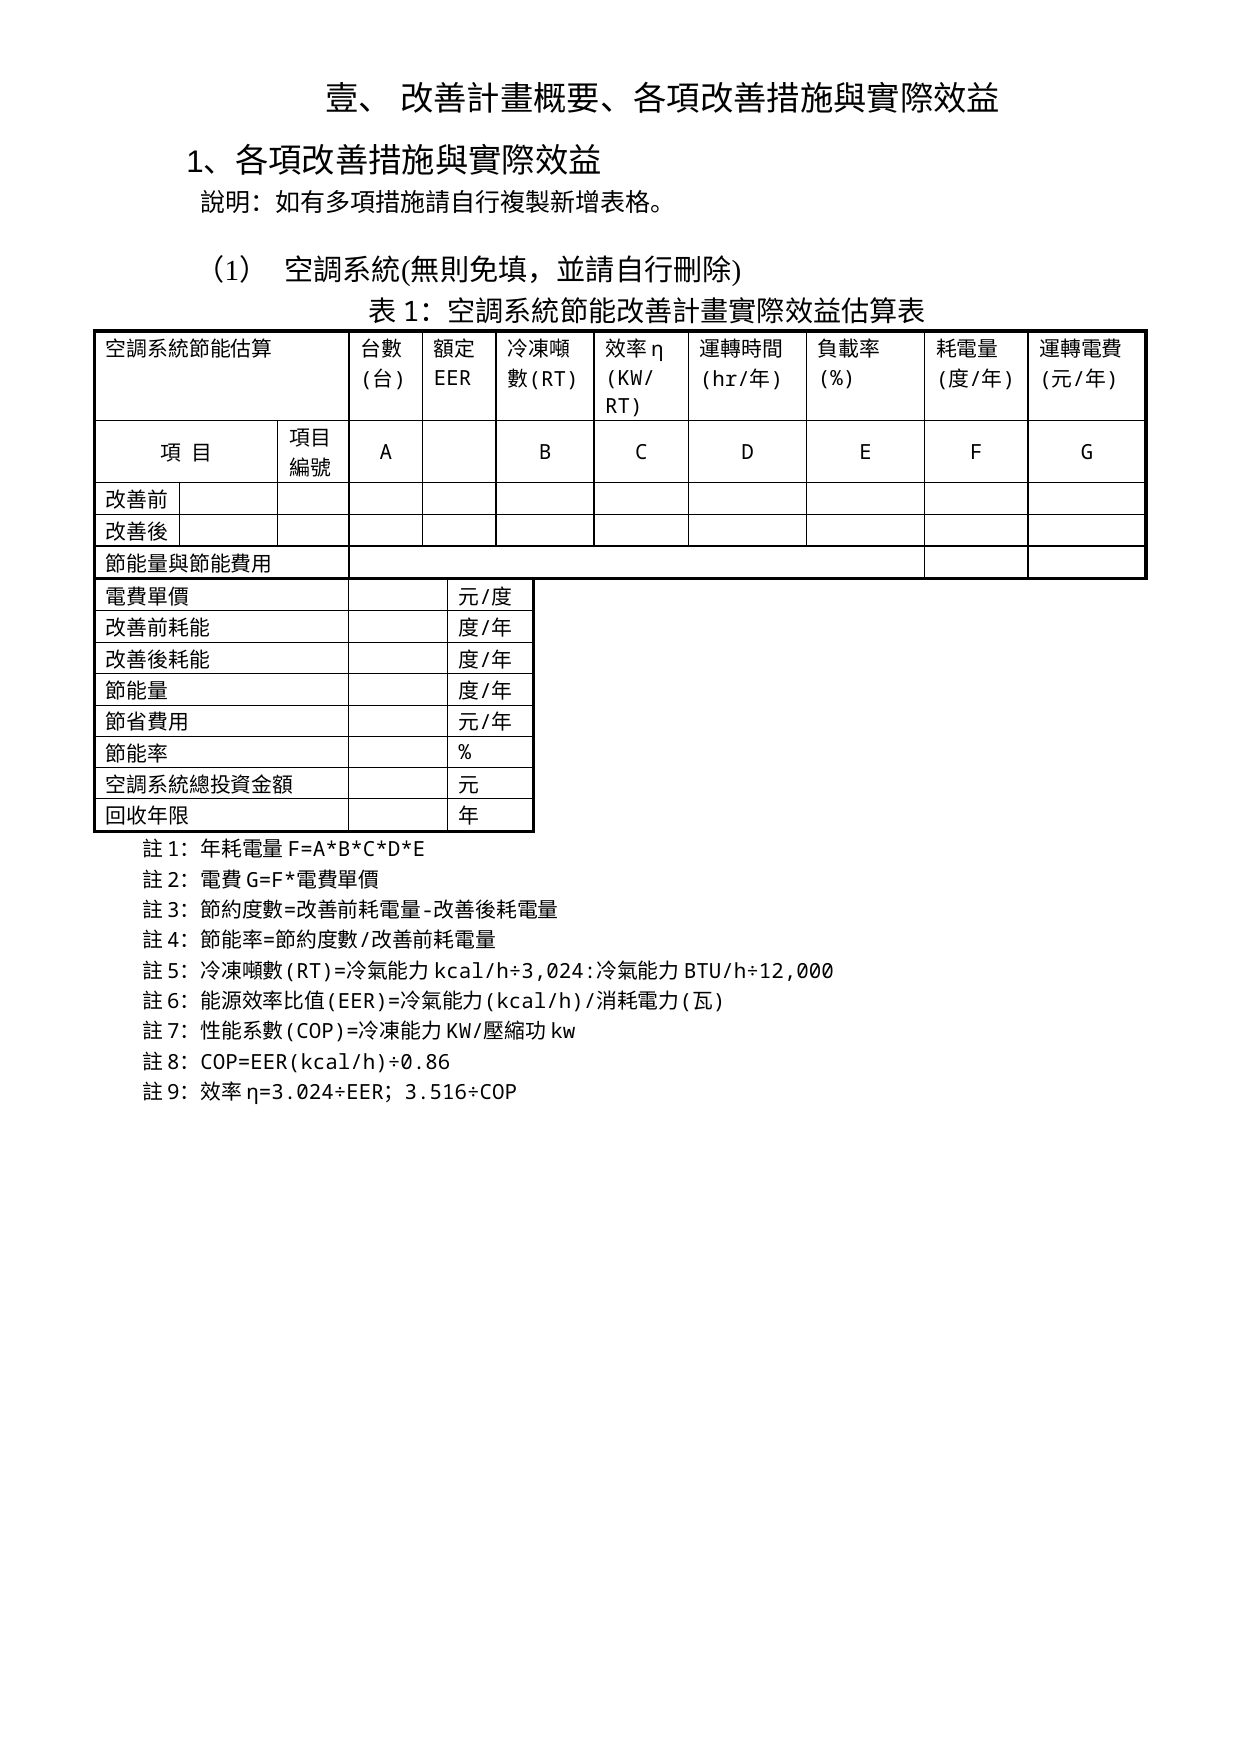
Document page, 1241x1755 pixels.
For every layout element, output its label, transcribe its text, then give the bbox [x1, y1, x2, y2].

table_cell [925, 547, 1027, 577]
table_cell [689, 483, 806, 513]
table_cell G [1029, 421, 1144, 482]
table_cell 改善後 [96, 515, 179, 545]
table_cell [350, 483, 422, 513]
table_cell E [807, 421, 924, 482]
text 註2：電費G=F*電費單價 [142, 863, 1098, 893]
subtitle 各項改善措施與實際效益 [186, 132, 1098, 182]
table_cell 回收年限 [96, 799, 348, 829]
table_header 台數(台) [350, 333, 422, 420]
table_cell [350, 547, 924, 577]
table_cell [807, 483, 924, 513]
table_cell [595, 483, 688, 513]
table_cell 項目編號 [278, 421, 348, 482]
table_cell 改善後耗能 [96, 643, 348, 673]
table_cell [1029, 515, 1144, 545]
table_cell [180, 483, 277, 513]
table_header 冷凍噸數(RT) [497, 333, 593, 420]
text 註7：性能系數(COP)=冷凍能力KW/壓縮功kw [142, 1014, 1098, 1045]
table_cell [349, 799, 447, 829]
list 空調系統(無則免填，並請自行刪除) [195, 246, 1098, 288]
table_cell 元 [448, 768, 532, 798]
table_cell D [689, 421, 806, 482]
table_cell 節省費用 [96, 706, 348, 736]
text 說明：如有多項措施請自行複製新增表格。 [187, 182, 1098, 218]
table_cell 節能量 [96, 674, 348, 704]
text 註6：能源效率比值(EER)=冷氣能力(kcal/h)/消耗電力(瓦) [142, 984, 1098, 1014]
table_cell [925, 483, 1027, 513]
table_cell [349, 674, 447, 704]
table_cell [278, 483, 348, 513]
text 註9：效率η=3.024÷EER；3.516÷COP [142, 1075, 1098, 1106]
table_cell 電費單價 [96, 580, 348, 610]
table_cell [349, 706, 447, 736]
table_cell [350, 515, 422, 545]
table_header 額定EER [423, 333, 495, 420]
table_cell [349, 611, 447, 642]
table_cell A [350, 421, 422, 482]
table_cell B [497, 421, 593, 482]
table_cell 改善前耗能 [96, 611, 348, 642]
table_cell [349, 768, 447, 798]
table_cell F [925, 421, 1027, 482]
table_cell [180, 515, 277, 545]
table_cell [1029, 483, 1144, 513]
table_cell 度/年 [448, 674, 532, 704]
table_cell [349, 580, 447, 610]
table_cell 項 目 [96, 421, 277, 482]
table_cell 元/度 [448, 580, 532, 610]
text 表1：空調系統節能改善計畫實際效益估算表 [195, 288, 1098, 329]
table_cell [689, 515, 806, 545]
text 註1：年耗電量F=A*B*C*D*E [142, 833, 1098, 863]
table_cell C [595, 421, 688, 482]
table_cell 年 [448, 799, 532, 829]
table_header 運轉時間(hr/年) [689, 333, 806, 420]
table_cell [595, 515, 688, 545]
table_cell [278, 515, 348, 545]
table_cell [423, 483, 495, 513]
table_cell % [448, 737, 532, 767]
table_cell [807, 515, 924, 545]
table_header 效率η (KW/RT) [595, 333, 688, 420]
table_cell [423, 515, 495, 545]
text 註5：冷凍噸數(RT)=冷氣能力kcal/h÷3,024:冷氣能力BTU/h÷12,000 [142, 954, 1098, 984]
table_cell 空調系統總投資金額 [96, 768, 348, 798]
text 註3：節約度數=改善前耗電量-改善後耗電量 [142, 893, 1098, 924]
table_cell [349, 643, 447, 673]
table_cell 元/年 [448, 706, 532, 736]
table_cell 節能率 [96, 737, 348, 767]
table_cell 節能量與節能費用 [96, 547, 348, 577]
table_cell [349, 737, 447, 767]
text 註8：COP=EER(kcal/h)÷0.86 [142, 1045, 1098, 1075]
table_cell [497, 515, 593, 545]
text 註4：節能率=節約度數/改善前耗電量 [142, 924, 1098, 954]
table_cell 度/年 [448, 643, 532, 673]
table_cell [925, 515, 1027, 545]
table_header 耗電量(度/年) [925, 333, 1027, 420]
table_cell [1029, 547, 1144, 577]
table_header 負載率 (%) [807, 333, 924, 420]
table_cell 度/年 [448, 611, 532, 642]
table_cell 改善前 [96, 483, 179, 513]
table_cell [497, 483, 593, 513]
table_cell [423, 421, 495, 482]
subtitle 改善計畫概要、各項改善措施與實際效益 [325, 72, 1098, 120]
table_header 空調系統節能估算 [96, 333, 348, 420]
table_header 運轉電費(元/年) [1029, 333, 1144, 420]
